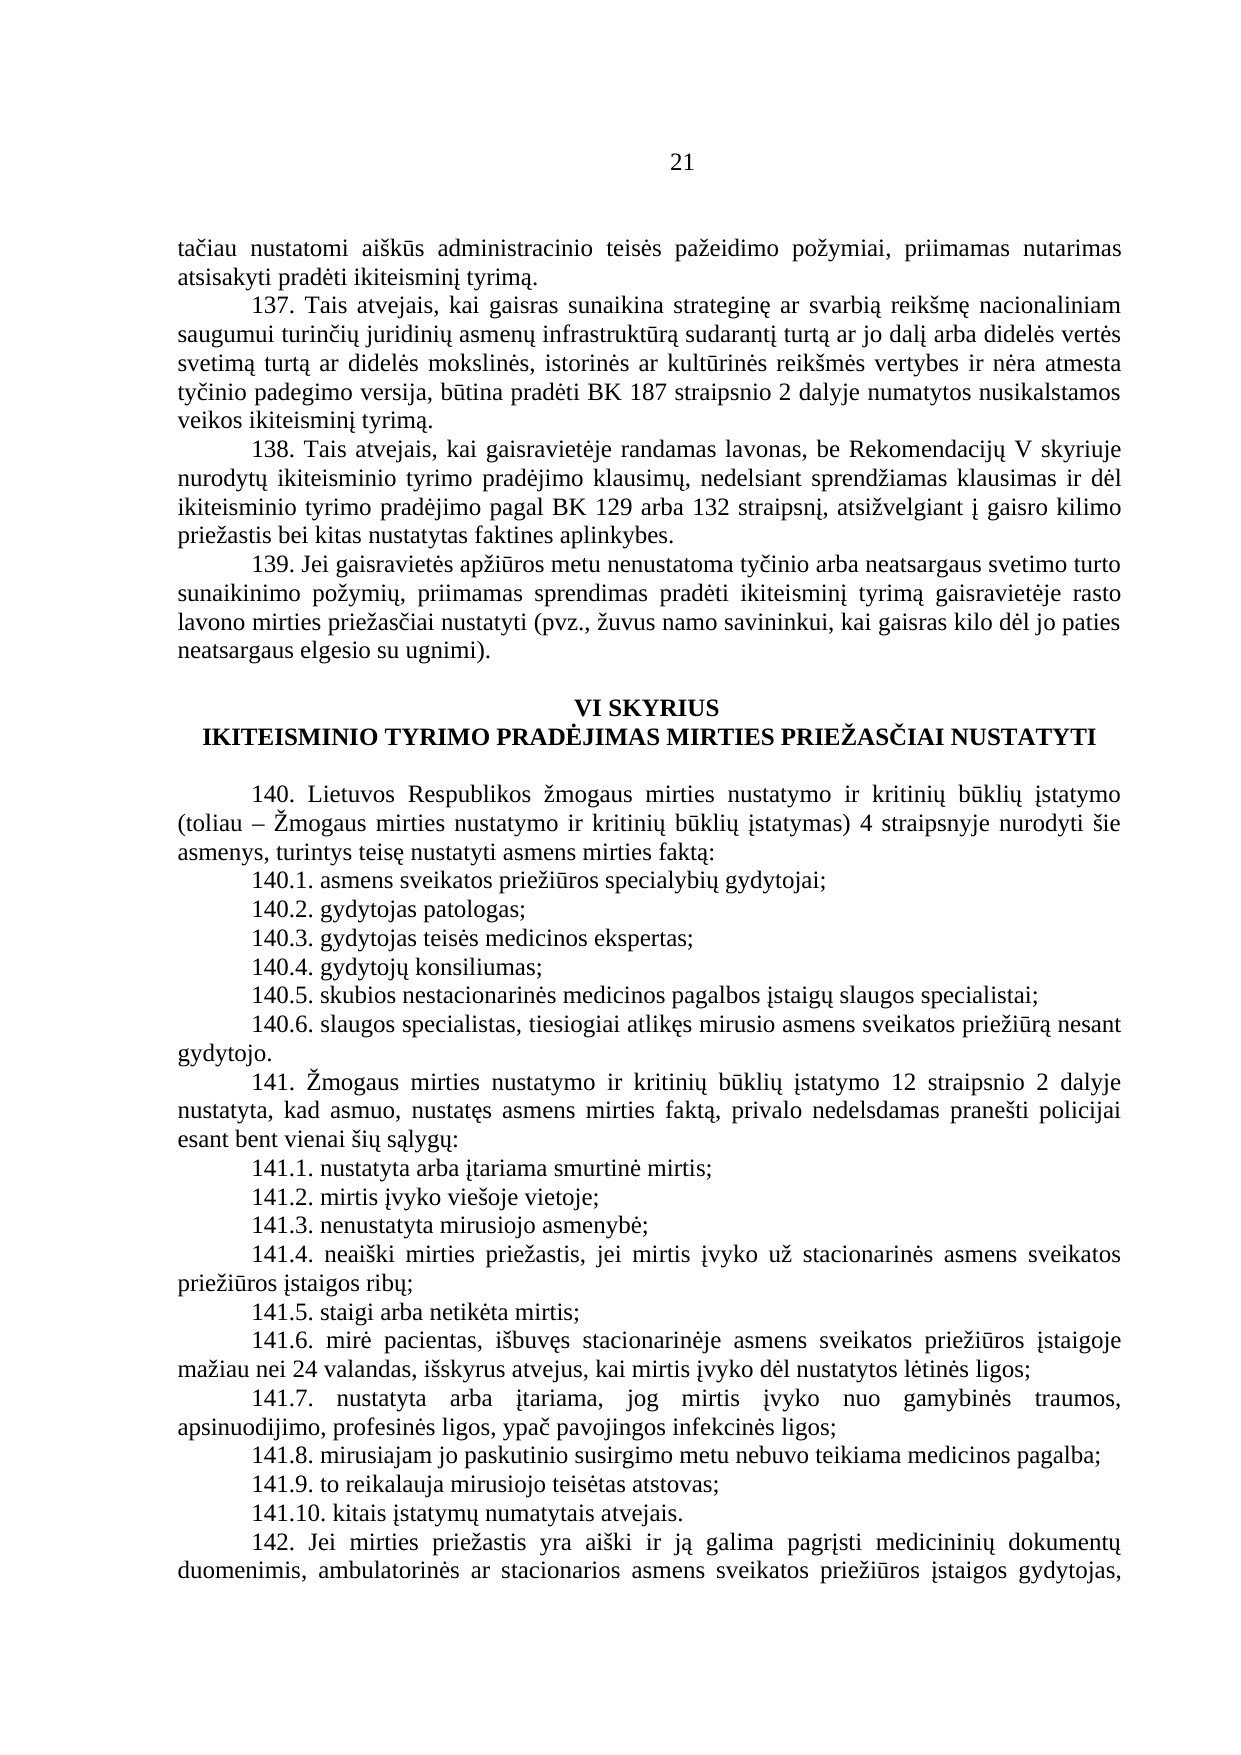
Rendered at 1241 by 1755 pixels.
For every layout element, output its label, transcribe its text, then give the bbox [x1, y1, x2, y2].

text 140.6. slaugos specialistas, tiesiogiai atlikęs mirusio asmens sveikatos priežiūrą nesant gydytojo. [177, 1009, 1122, 1067]
text 140.1. asmens sveikatos priežiūros specialybių gydytojai; [177, 866, 1122, 894]
text VI SKYRIUS [177, 693, 1122, 722]
text 141.8. mirusiajam jo paskutinio susirgimo metu nebuvo teikiama medicinos pagalba; [177, 1441, 1122, 1469]
text 141.6. mirė pacientas, išbuvęs stacionarinėje asmens sveikatos priežiūros įstaigoje mažiau nei 24 valandas, išskyrus atvejus, kai mirtis įvyko dėl nustatytos lėtinės ligos; [177, 1326, 1122, 1383]
text 141.4. neaiški mirties priežastis, jei mirtis įvyko už stacionarinės asmens sveikatos priežiūros įstaigos ribų; [177, 1239, 1122, 1297]
text tačiau nustatomi aiškūs administracinio teisės pažeidimo požymiai, priimamas nutarimas atsisakyti pradėti ikiteisminį tyrimą. [177, 233, 1122, 291]
text 141. Žmogaus mirties nustatymo ir kritinių būklių įstatymo 12 straipsnio 2 dalyje nustatyta, kad asmuo, nustatęs asmens mirties faktą, privalo nedelsdamas pranešti policijai esant bent vienai šių sąlygų: [177, 1067, 1122, 1153]
text 141.3. nenustatyta mirusiojo asmenybė; [177, 1211, 1122, 1239]
text 141.5. staigi arba netikėta mirtis; [177, 1297, 1122, 1326]
text IKITEISMINIO TYRIMO PRADĖJIMAS MIRTIES PRIEŽASČIAI NUSTATYTI [177, 722, 1122, 751]
text 141.1. nustatyta arba įtariama smurtinė mirtis; [177, 1153, 1122, 1182]
text 140.3. gydytojas teisės medicinos ekspertas; [177, 923, 1122, 952]
text 140.2. gydytojas patologas; [177, 894, 1122, 923]
text 141.10. kitais įstatymų numatytais atvejais. [177, 1498, 1122, 1527]
text 141.9. to reikalauja mirusiojo teisėtas atstovas; [177, 1469, 1122, 1498]
text 139. Jei gaisravietės apžiūros metu nenustatoma tyčinio arba neatsargaus svetimo turto sunaikinimo požymių, priimamas sprendimas pradėti ikiteisminį tyrimą gaisravietėje rasto lavono mirties priežasčiai nustatyti (pvz., žuvus namo savininkui, kai gaisras kilo dėl jo paties neatsargaus elgesio su ugnimi). [177, 549, 1122, 664]
text 142. Jei mirties priežastis yra aiški ir ją galima pagrįsti medicininių dokumentų duomenimis, ambulatorinės ar stacionarios asmens sveikatos priežiūros įstaigos gydytojas, [177, 1527, 1122, 1584]
text 138. Tais atvejais, kai gaisravietėje randamas lavonas, be Rekomendacijų V skyriuje nurodytų ikiteisminio tyrimo pradėjimo klausimų, nedelsiant sprendžiamas klausimas ir dėl ikiteisminio tyrimo pradėjimo pagal BK 129 arba 132 straipsnį, atsižvelgiant į gaisro kilimo priežastis bei kitas nustatytas faktines aplinkybes. [177, 434, 1122, 549]
text 137. Tais atvejais, kai gaisras sunaikina strateginę ar svarbią reikšmę nacionaliniam saugumui turinčių juridinių asmenų infrastruktūrą sudarantį turtą ar jo dalį arba didelės vertės svetimą turtą ar didelės mokslinės, istorinės ar kultūrinės reikšmės vertybes ir nėra atmesta tyčinio padegimo versija, būtina pradėti BK 187 straipsnio 2 dalyje numatytos nusikalstamos veikos ikiteisminį tyrimą. [177, 291, 1122, 434]
text 141.2. mirtis įvyko viešoje vietoje; [177, 1182, 1122, 1211]
text 141.7. nustatyta arba įtariama, jog mirtis įvyko nuo gamybinės traumos, apsinuodijimo, profesinės ligos, ypač pavojingos infekcinės ligos; [177, 1383, 1122, 1441]
text 140. Lietuvos Respublikos žmogaus mirties nustatymo ir kritinių būklių įstatymo (toliau – Žmogaus mirties nustatymo ir kritinių būklių įstatymas) 4 straipsnyje nurodyti šie asmenys, turintys teisę nustatyti asmens mirties faktą: [177, 779, 1122, 866]
text 140.5. skubios nestacionarinės medicinos pagalbos įstaigų slaugos specialistai; [177, 981, 1122, 1009]
text 140.4. gydytojų konsiliumas; [177, 952, 1122, 981]
